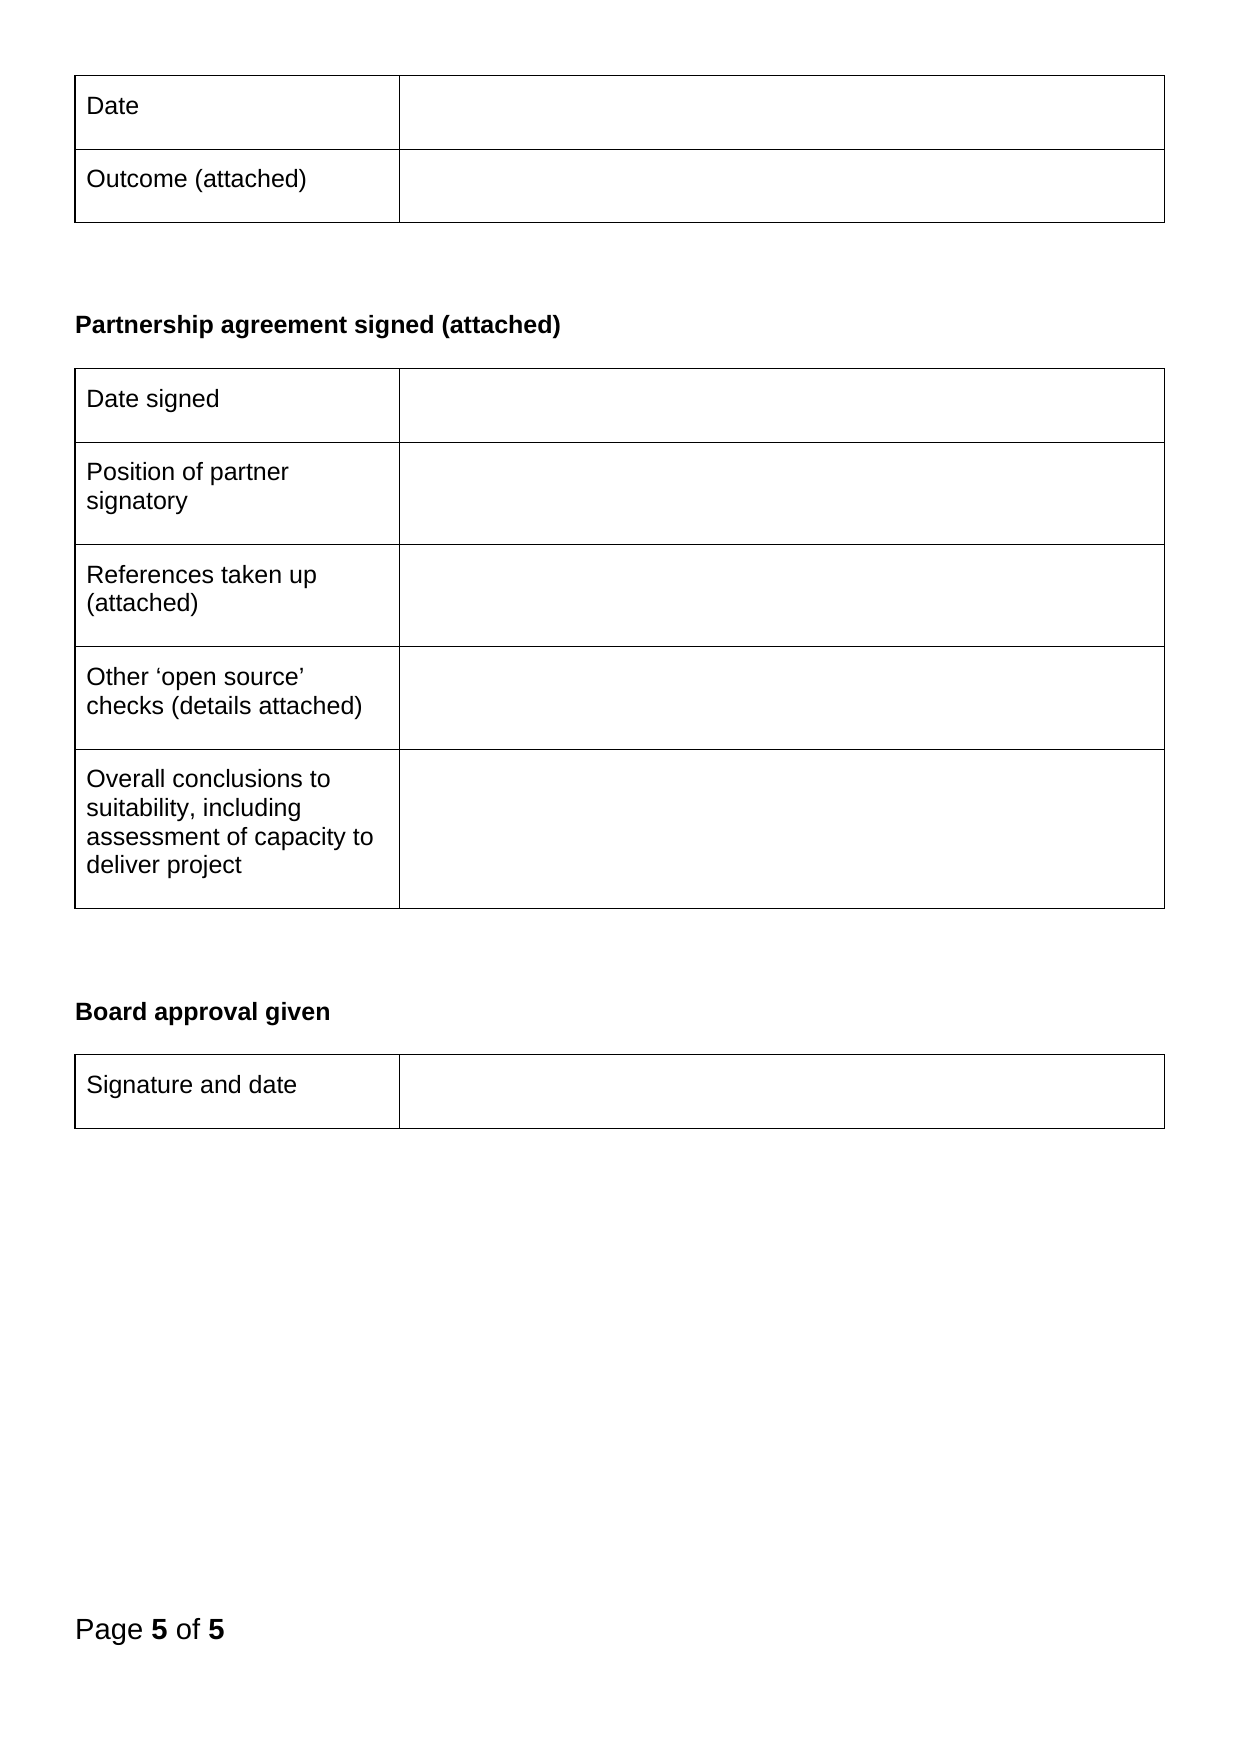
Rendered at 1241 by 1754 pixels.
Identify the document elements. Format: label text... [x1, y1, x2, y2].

table_cell Overall conclusions to suitability, including assessment of capacity to deliver project [76, 750, 399, 908]
table_cell [400, 750, 1164, 908]
table_header Date [76, 76, 399, 148]
table_cell [400, 150, 1164, 222]
table_cell [400, 647, 1164, 748]
text Board approval given [75, 996, 1165, 1025]
table_header [400, 369, 1164, 442]
table_header [400, 1055, 1164, 1128]
table_cell References taken up (attached) [76, 545, 399, 646]
table_header Date signed [76, 369, 399, 442]
table_cell Other ‘open source’ checks (details attached) [76, 647, 399, 748]
table_header [400, 76, 1164, 148]
table_cell Outcome (attached) [76, 150, 399, 222]
text Partnership agreement signed (attached) [75, 310, 1165, 339]
table_cell [400, 545, 1164, 646]
table_cell [400, 443, 1164, 544]
table_header Signature and date [76, 1055, 399, 1128]
table_cell Position of partner signatory [76, 443, 399, 544]
